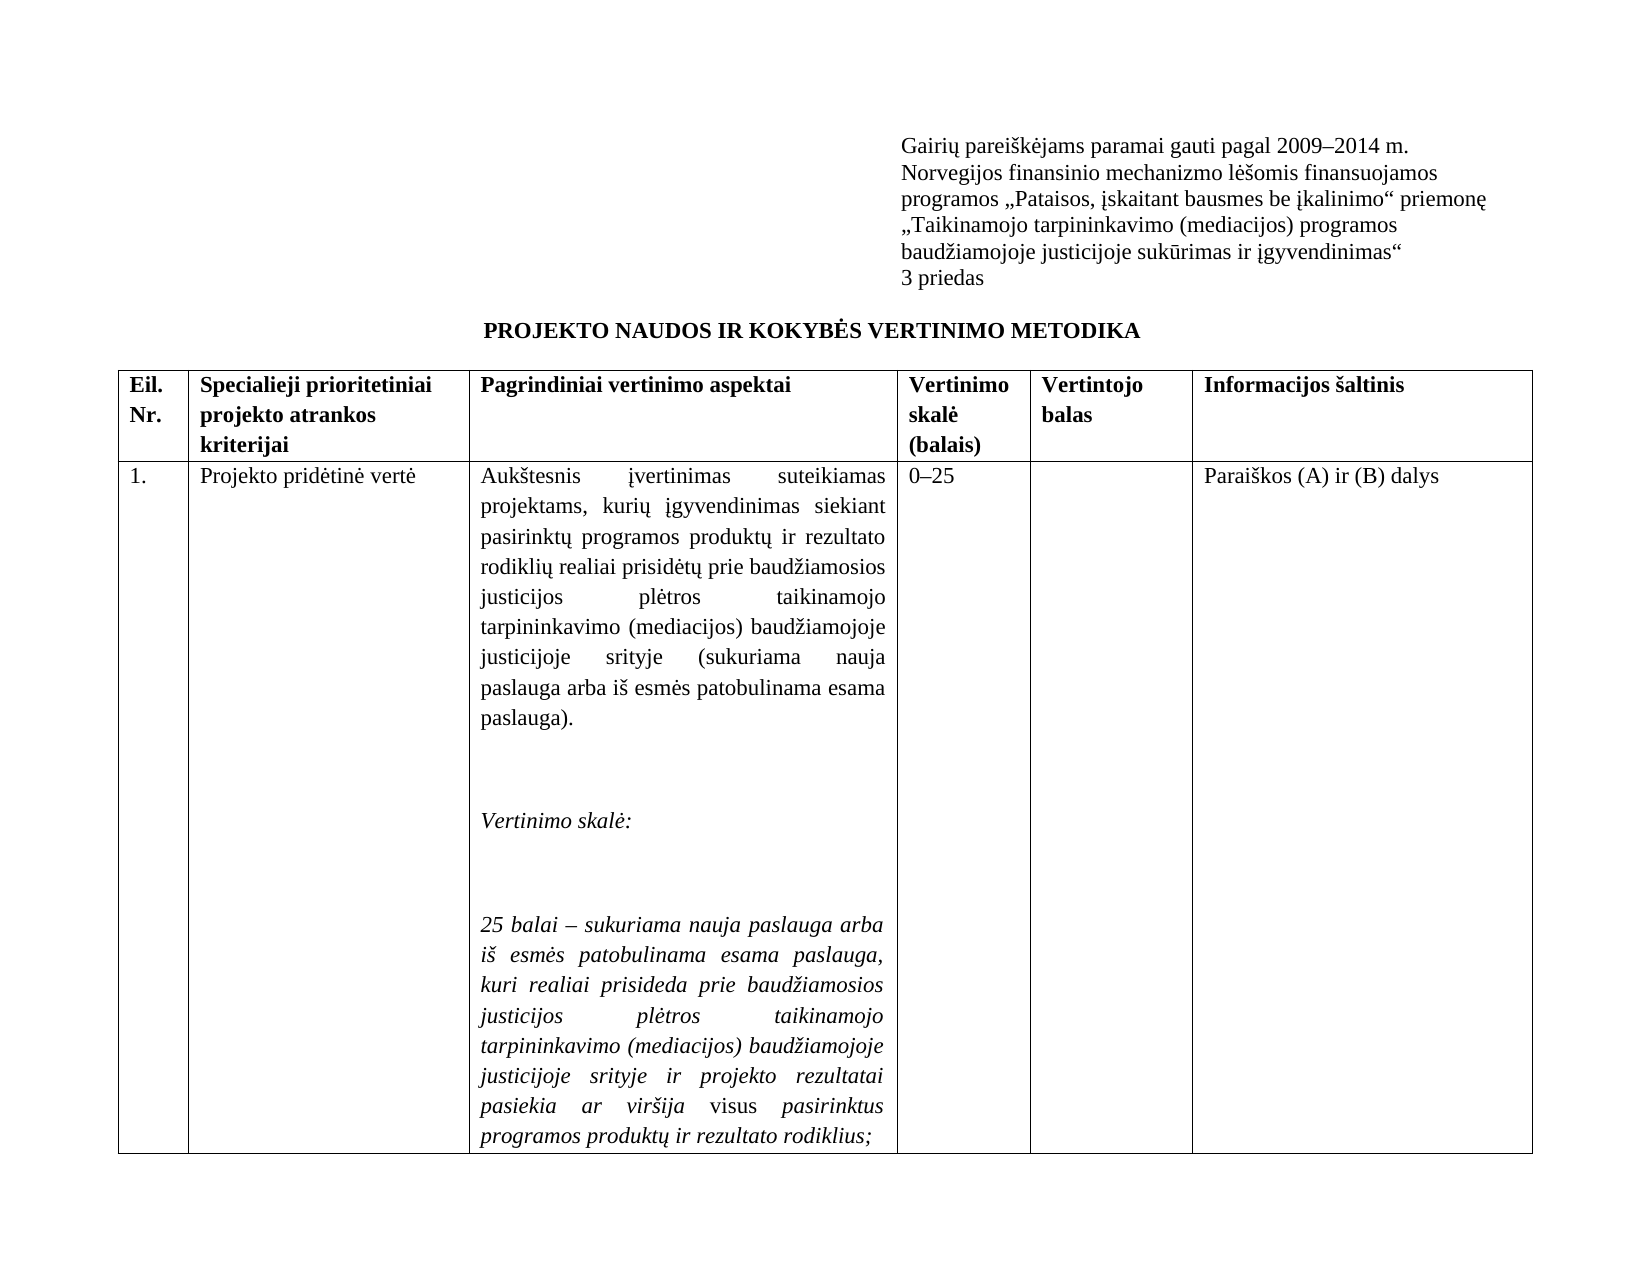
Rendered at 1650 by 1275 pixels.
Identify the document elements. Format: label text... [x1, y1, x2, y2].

table_cell 0–25 [898, 462, 1030, 1153]
table_header Vertintojo balas [1031, 371, 1192, 461]
table_cell Paraiškos (A) ir (B) dalys [1193, 462, 1532, 1153]
table_cell 1. [119, 462, 188, 1153]
table_cell [1031, 462, 1192, 1153]
table_header Eil. Nr. [119, 371, 188, 461]
text 3 priedas [901, 264, 1506, 291]
table_cell Aukštesnis įvertinimas suteikiamas projektams, kurių įgyvendinimas siekiant pasirinktų programos produktų ir rezultato rodiklių realiai prisidėtų prie baudžiamosios justicijos plėtros taikinamojo tarpininkavimo (mediacijos) baudžiamojoje justicijoje srityje (sukuriama nauja paslauga arba iš esmės patobulinama esama paslauga). Vertinimo skalė: 25 balai – sukuriama nauja paslauga arba iš esmės patobulinama esama paslauga, kuri realiai prisideda prie baudžiamosios justicijos plėtros taikinamojo tarpininkavimo (mediacijos) baudžiamojoje justicijoje srityje ir projekto rezultatai pasiekia ar viršija visus pasirinktus programos produktų ir rezultato rodiklius; [470, 462, 897, 1153]
text PROJEKTO NAUDOS IR KOKYBĖS VERTINIMO METODIKA [118, 317, 1506, 343]
table_header Informacijos šaltinis [1193, 371, 1532, 461]
text programos „Pataisos, įskaitant bausmes be įkalinimo“ priemonę [901, 185, 1506, 212]
text Gairių pareiškėjams paramai gauti pagal 2009–2014 m. [901, 132, 1506, 159]
text Norvegijos finansinio mechanizmo lėšomis finansuojamos [901, 159, 1506, 185]
text „Taikinamojo tarpininkavimo (mediacijos) programos [901, 212, 1506, 238]
table_cell Projekto pridėtinė vertė [189, 462, 469, 1153]
table_header Pagrindiniai vertinimo aspektai [470, 371, 897, 461]
table_header Vertinimo skalė (balais) [898, 371, 1030, 461]
table_header Specialieji prioritetiniai projekto atrankos kriterijai [189, 371, 469, 461]
text baudžiamojoje justicijoje sukūrimas ir įgyvendinimas“ [901, 238, 1506, 264]
